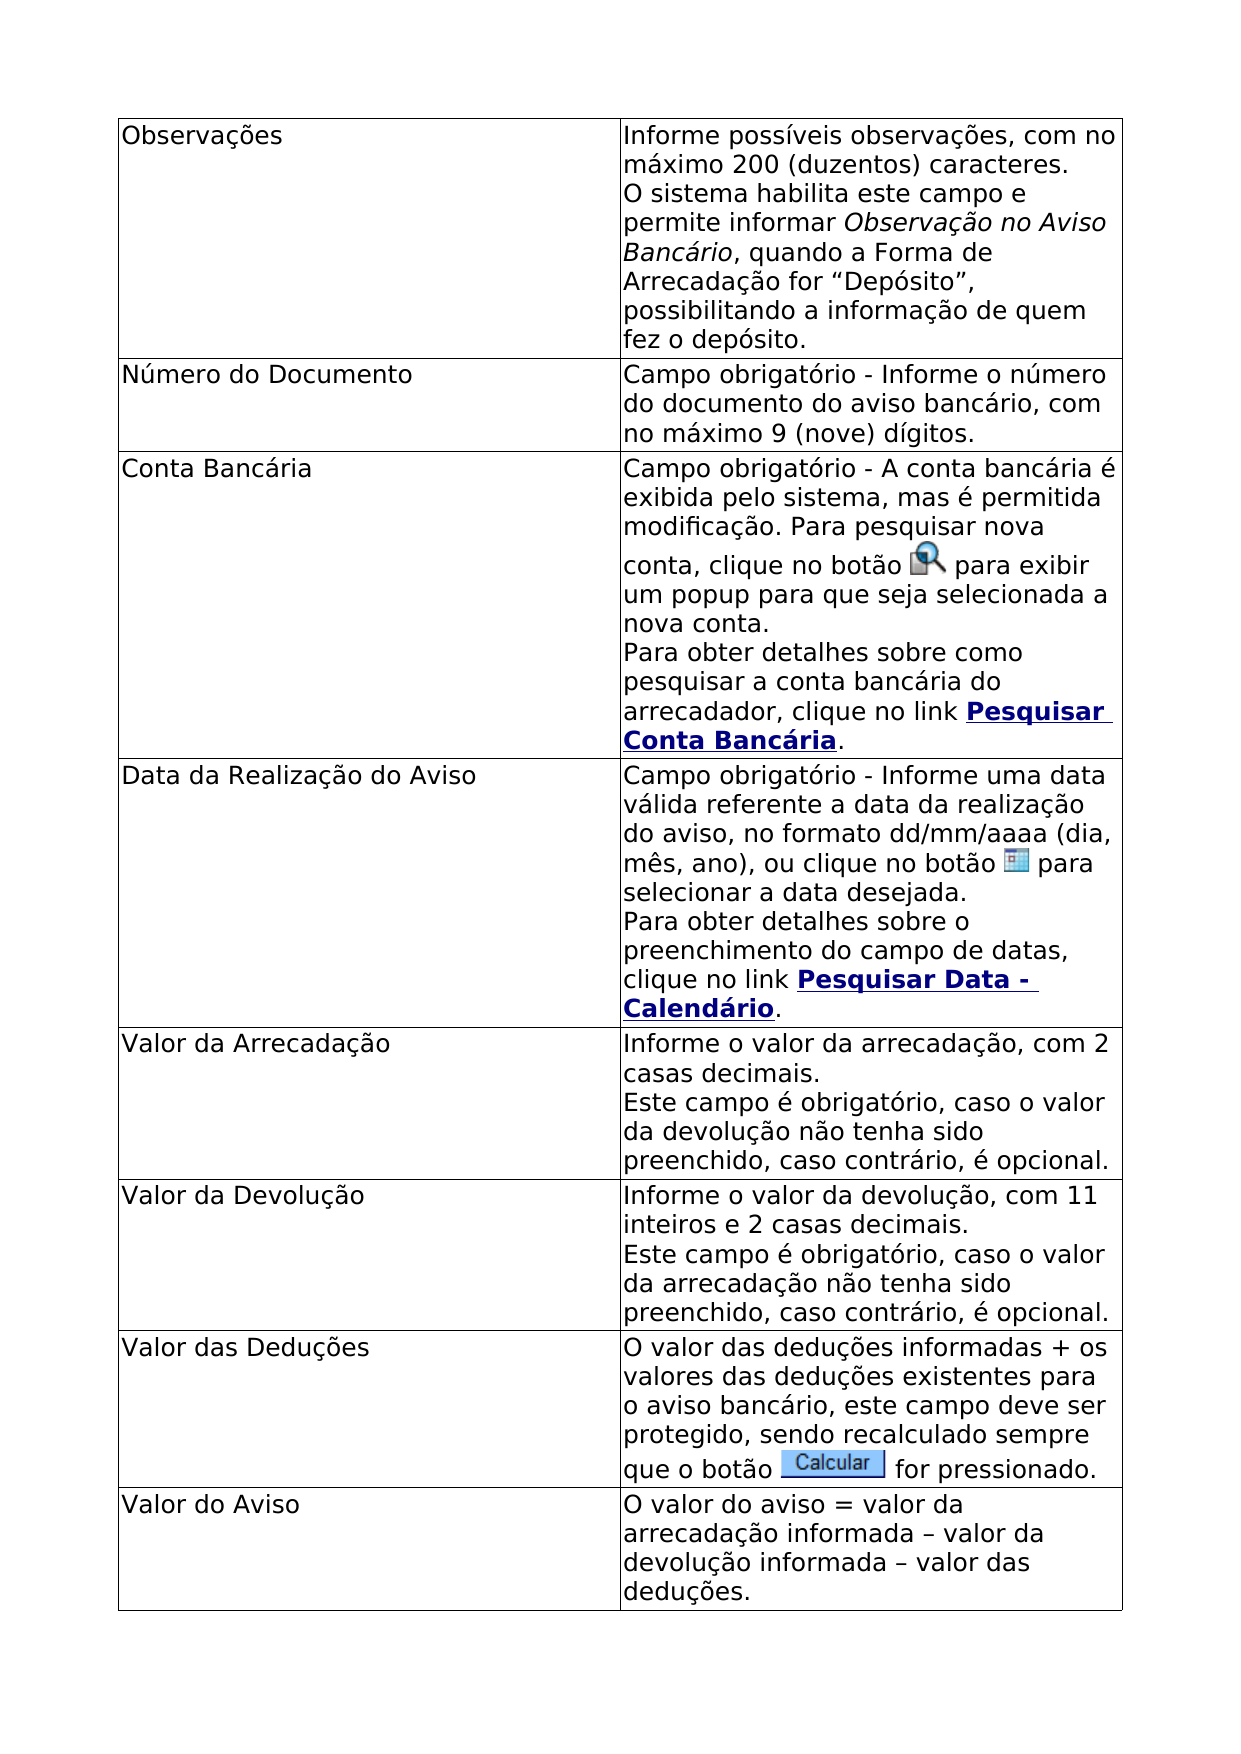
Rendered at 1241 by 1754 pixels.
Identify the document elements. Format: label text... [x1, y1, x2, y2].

table_cell Número do Documento [119, 359, 620, 451]
picture [780, 1450, 887, 1478]
table_cell Campo obrigatório - A conta bancária é exibida pelo sistema, mas é permitida modificação. Para pesquisar nova conta, clique no botão para exibir um popup para que seja selecionada a nova conta. Para obter detalhes sobre como pesquisar a conta bancária do arrecadador, clique no link Pesquisar Conta Bancária. [621, 452, 1122, 758]
table_cell Data da Realização do Aviso [119, 759, 620, 1027]
table_cell Informe possíveis observações, com no máximo 200 (duzentos) caracteres. O sistema habilita este campo e permite informar Observação no Aviso Bancário, quando a Forma de Arrecadação for “Depósito”, possibilitando a informação de quem fez o depósito. [621, 119, 1122, 357]
table_cell Informe o valor da devolução, com 11 inteiros e 2 casas decimais. Este campo é obrigatório, caso o valor da arrecadação não tenha sido preenchido, caso contrário, é opcional. [621, 1180, 1122, 1330]
table_cell Valor das Deduções [119, 1331, 620, 1487]
table_cell Campo obrigatório - Informe uma data válida referente a data da realização do aviso, no formato dd/mm/aaaa (dia, mês, ano), ou clique no botão para selecionar a data desejada. Para obter detalhes sobre o preenchimento do campo de datas, clique no link Pesquisar Data - Calendário. [621, 759, 1122, 1027]
picture [1004, 848, 1030, 872]
table_cell Informe o valor da arrecadação, com 2 casas decimais. Este campo é obrigatório, caso o valor da devolução não tenha sido preenchido, caso contrário, é opcional. [621, 1028, 1122, 1178]
table_cell O valor das deduções informadas + os valores das deduções existentes para o aviso bancário, este campo deve ser protegido, sendo recalculado sempre que o botão for pressionado. [621, 1331, 1122, 1487]
table_cell Valor da Arrecadação [119, 1028, 620, 1178]
table_cell Observações [119, 119, 620, 357]
table_cell O valor do aviso = valor da arrecadação informada – valor da devolução informada – valor das deduções. [621, 1488, 1122, 1609]
table_cell Conta Bancária [119, 452, 620, 758]
picture [910, 541, 947, 575]
table_cell Valor do Aviso [119, 1488, 620, 1609]
table_cell Valor da Devolução [119, 1180, 620, 1330]
table_cell Campo obrigatório - Informe o número do documento do aviso bancário, com no máximo 9 (nove) dígitos. [621, 359, 1122, 451]
